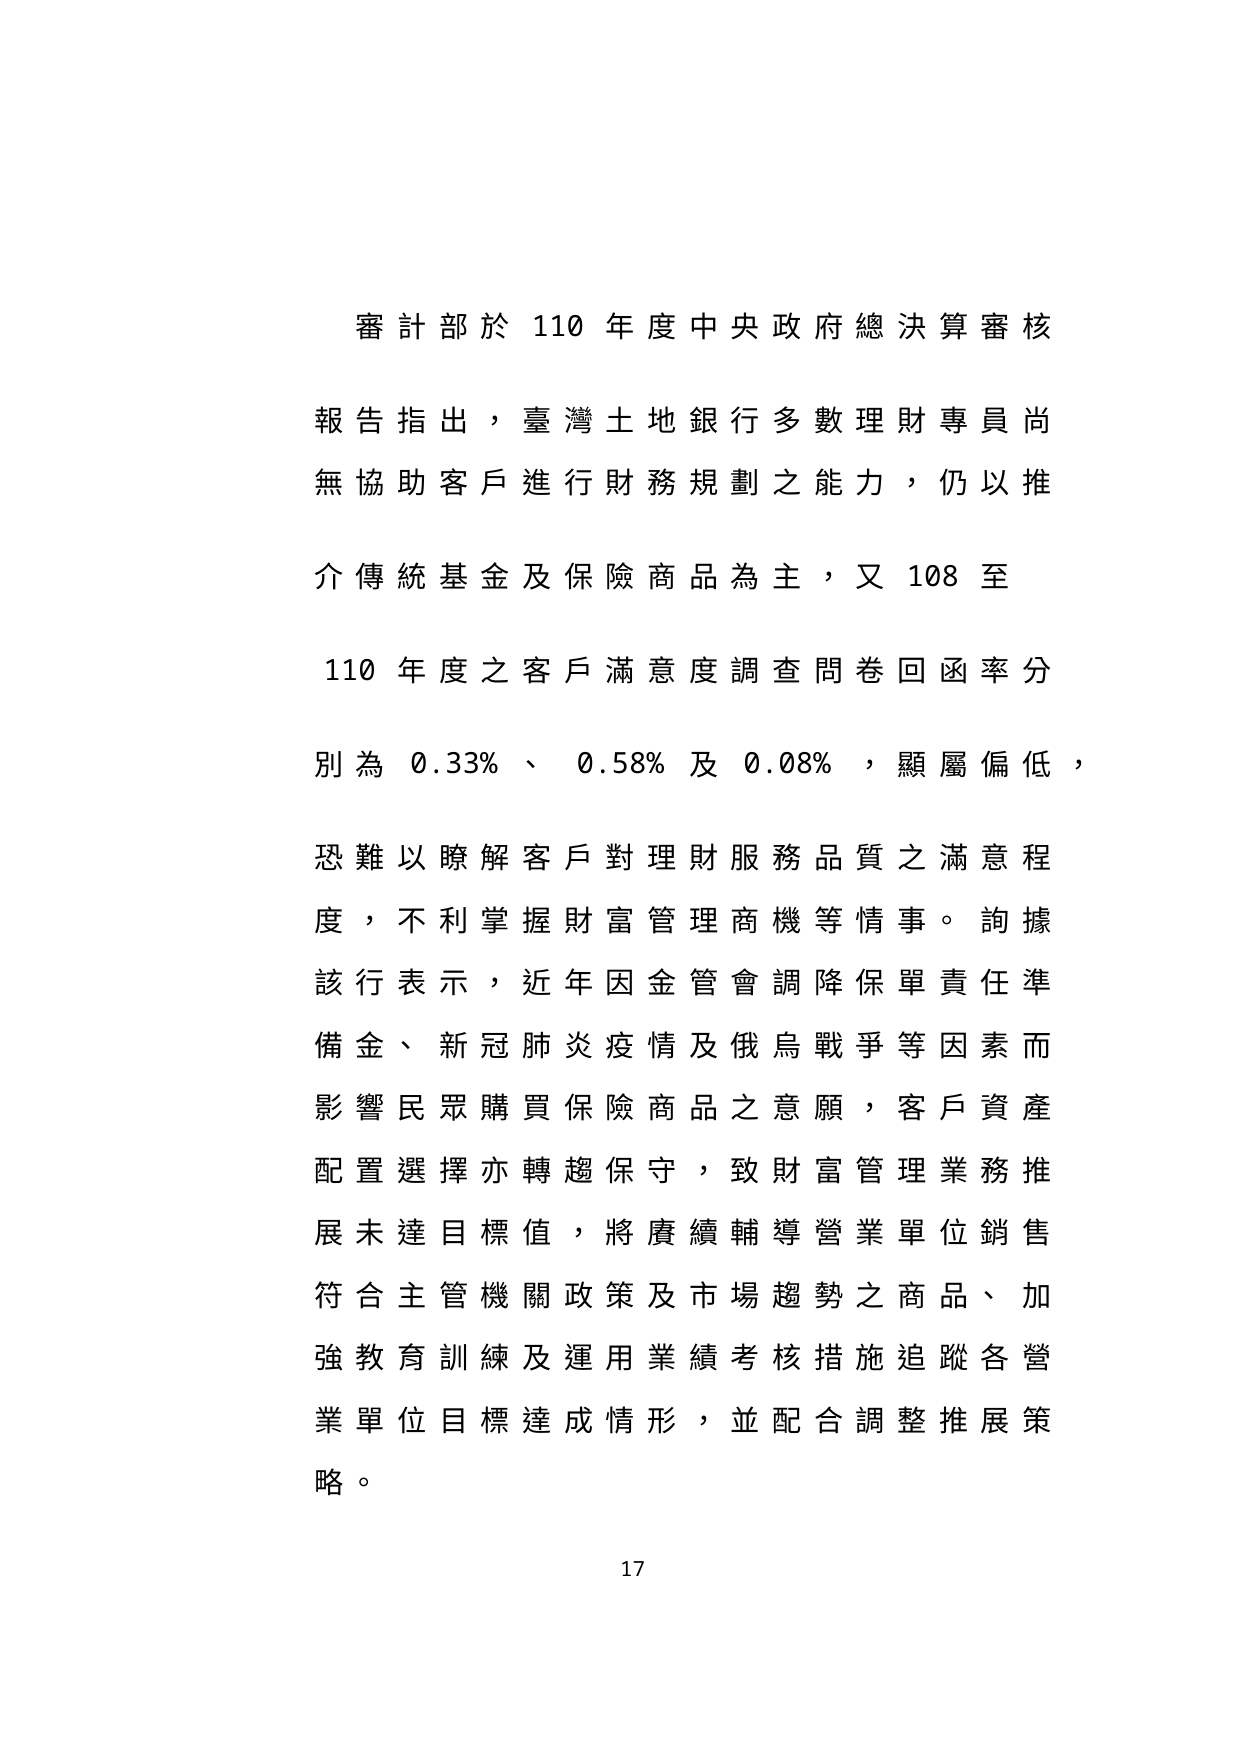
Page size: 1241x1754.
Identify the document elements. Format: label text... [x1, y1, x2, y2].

text 審計部於110年度中央政府總決算審核報告指出，臺灣土地銀行多數理財專員尚無協助客戶進行財務規劃之能力，仍以推介傳統基金及保險商品為主，又108至110年度之客戶滿意度調查問卷回函率分別為0.33%、0.58%及0.08%，顯屬偏低，恐難以瞭解客戶對理財服務品質之滿意程度，不利掌握財富管理商機等情事。詢據該行表示，近年因金管會調降保單責任準備金、新冠肺炎疫情及俄烏戰爭等因素而影響民眾購買保險商品之意願，客戶資產配置選擇亦轉趨保守，致財富管理業務推展未達目標值，將賡續輔導營業單位銷售符合主管機關政策及市場趨勢之商品、加強教育訓練及運用業績考核措施追蹤各營業單位目標達成情形，並配合調整推展策略。 [271, 252, 1058, 1502]
